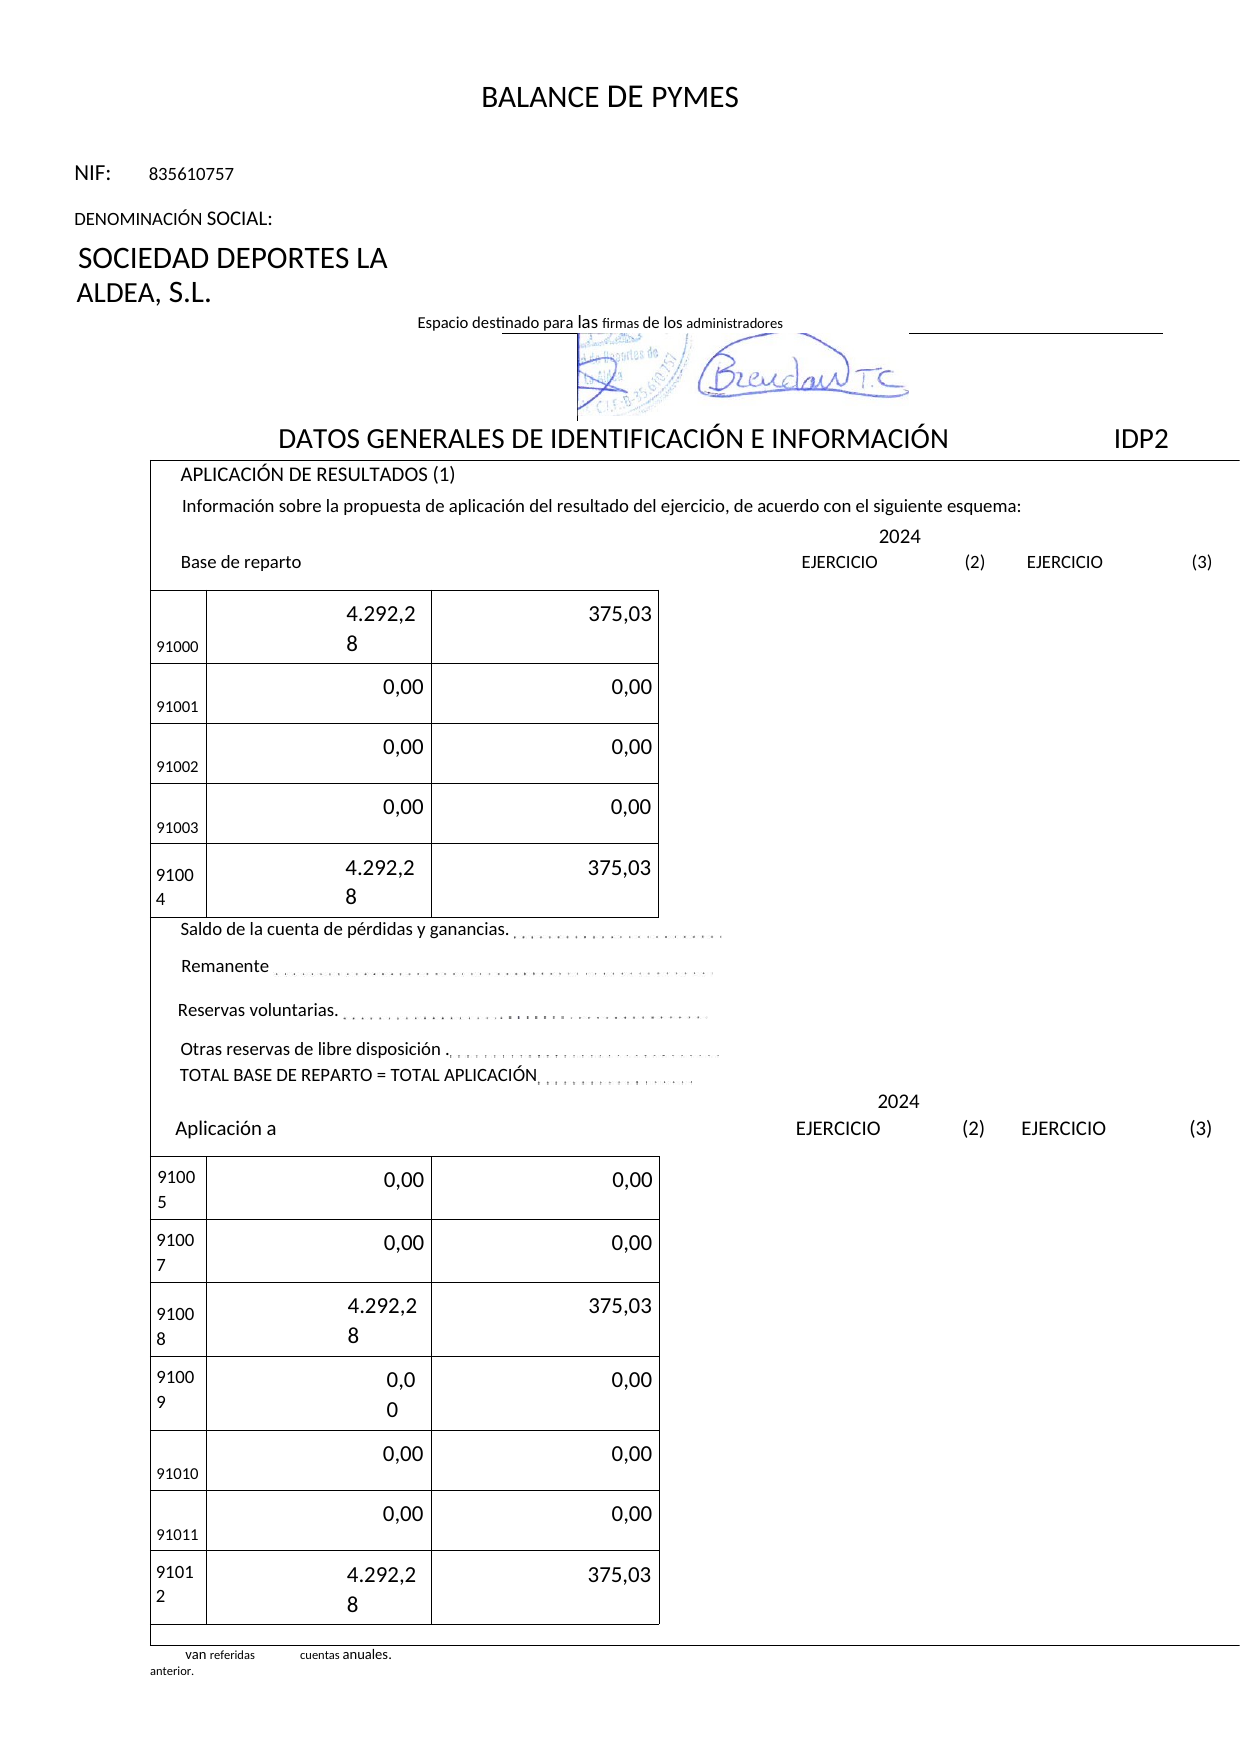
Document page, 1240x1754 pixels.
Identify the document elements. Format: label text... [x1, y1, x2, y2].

table_cell [207, 844, 345, 916]
table_cell 91009 [151, 1357, 206, 1429]
table_cell 4.292,28 [347, 1551, 431, 1624]
table_cell 0,00 [347, 1491, 431, 1550]
table_cell [207, 1431, 347, 1490]
table_cell 0,00 [432, 724, 658, 783]
table_cell 0,00 [345, 724, 431, 783]
table_header 0,00 [432, 1157, 659, 1219]
table_cell [207, 724, 345, 783]
table_header 4.292,28 [345, 591, 431, 663]
table_cell 0,00 [347, 1431, 431, 1490]
table_header 0,00 [347, 1157, 431, 1219]
table_cell [578, 334, 1163, 421]
table_header 375,03 [432, 591, 658, 663]
table_cell 4.292,28 [345, 844, 431, 916]
table_cell [207, 1491, 347, 1550]
table_cell 0,00 [347, 1357, 431, 1429]
table_cell 91003 [151, 784, 206, 843]
table_cell 0,00 [432, 1491, 659, 1550]
subtitle DATOS GENERALES DE IDENTIFICACIÓN E INFORMACIÓN IDP2 [150, 421, 1169, 456]
table_cell 0,00 [432, 1357, 659, 1429]
table_cell 91010 [151, 1431, 206, 1490]
table_cell [207, 1283, 347, 1356]
table_cell 91001 [151, 664, 206, 723]
table_cell 0,00 [347, 1220, 431, 1282]
table_cell 91007 [151, 1220, 206, 1282]
table_cell 0,00 [345, 784, 431, 843]
table_header 91000 [151, 591, 206, 663]
table_cell 0,00 [432, 664, 658, 723]
table_header 91005 [151, 1157, 206, 1219]
table_cell [207, 1357, 347, 1429]
table_cell 375,03 [432, 1283, 659, 1356]
table_cell 91004 [151, 844, 206, 916]
table_cell 375,03 [432, 844, 658, 916]
table_header [207, 591, 345, 663]
table_cell [207, 664, 345, 723]
table_cell [502, 334, 577, 421]
table_cell 91011 [151, 1491, 206, 1550]
table_header [207, 1157, 347, 1219]
table_cell [207, 784, 345, 843]
table_cell 375,03 [432, 1551, 659, 1624]
table_cell 0,00 [345, 664, 431, 723]
table_cell 0,00 [432, 784, 658, 843]
table_cell 91002 [151, 724, 206, 783]
table_cell 91008 [151, 1283, 206, 1356]
table_cell 0,00 [432, 1220, 659, 1282]
table_cell [207, 1220, 347, 1282]
table_header APLICACIÓN DE RESULTADOS (1) Información sobre la propuesta de aplicación del resultado del ejercicio, de acuerdo con el siguiente esquema: 2024 Base de reparto EJERCICIO (2) EJERCICIO (3) Saldo de la cuenta de pérdidas y ganancias. Remanente Reservas voluntarias. Otras reservas de libre disposición . TOTAL BASE DE REPARTO = TOTAL APLICACIÓN 2024 Aplicación a EJERCICIO (2) EJERCICIO (3) [151, 461, 1240, 1644]
table_cell 91012 [151, 1551, 206, 1624]
table_cell [57, 333, 502, 421]
table_cell 4.292,28 [347, 1283, 431, 1356]
table_cell [207, 1551, 347, 1624]
table_cell 0,00 [432, 1431, 659, 1490]
